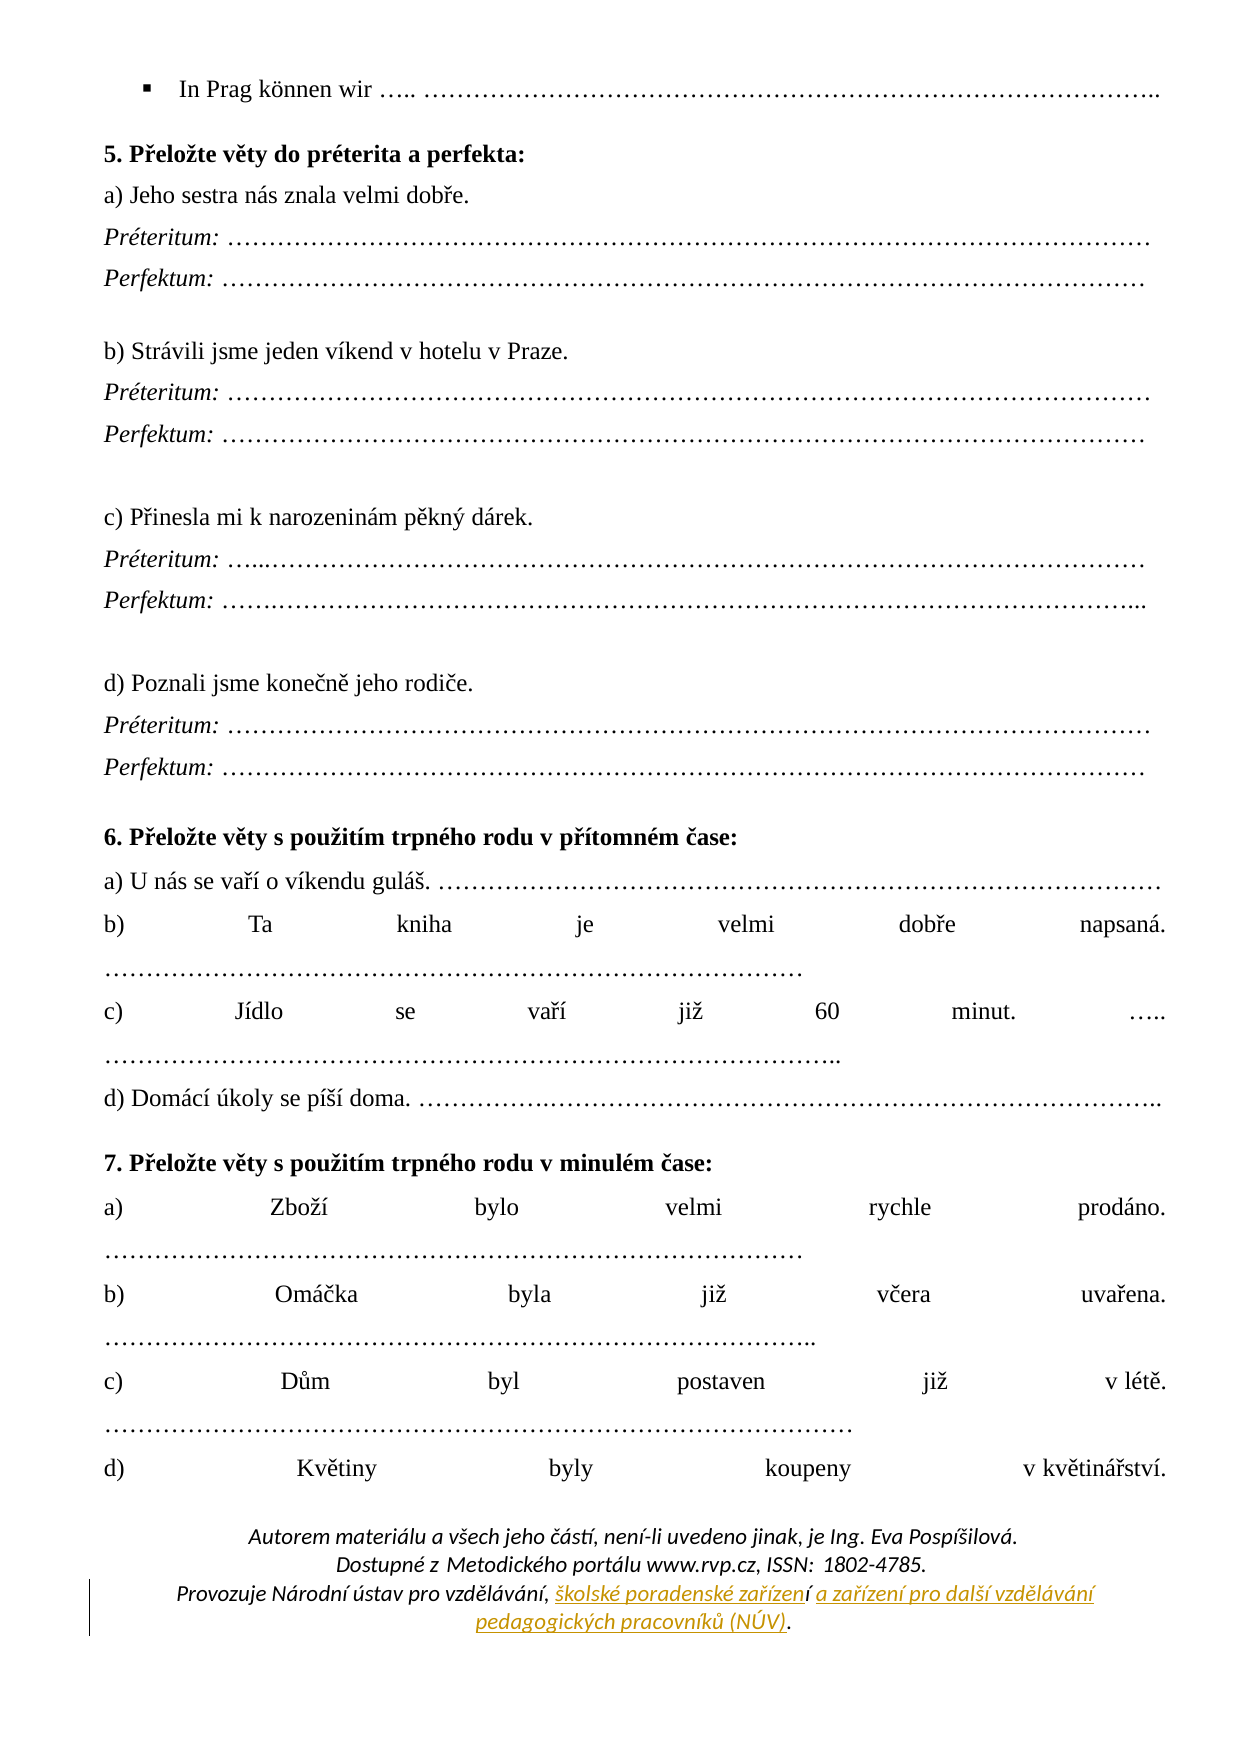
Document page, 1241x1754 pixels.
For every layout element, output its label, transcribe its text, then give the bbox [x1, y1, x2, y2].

text Perfektum: ………………………………………………………………………………………………… [103, 263, 1167, 292]
text d) Květiny byly koupeny v květinářství. [103, 1453, 1167, 1482]
text d) Domácí úkoly se píší doma. …………….……………………………………………………………….. [103, 1083, 1167, 1112]
text Préteritum: ………………………………………………………………………………………………… [103, 222, 1167, 251]
text d) Poznali jsme konečně jeho rodiče. [103, 668, 1167, 697]
text Perfektum: …….…………………………………………………………………………………………... [103, 585, 1167, 614]
text Préteritum: ………………………………………………………………………………………………… [103, 377, 1167, 406]
text c) Jídlo se vaří již 60 minut. …..…………………………………………………………………………….. [103, 996, 1167, 1069]
text b) Strávili jsme jeden víkend v hotelu v Praze. [103, 336, 1167, 365]
text 7. Přeložte věty s použitím trpného rodu v minulém čase: [103, 1148, 1167, 1177]
text Perfektum: ………………………………………………………………………………………………… [103, 419, 1167, 448]
text 5. Přeložte věty do préterita a perfekta: [103, 138, 1167, 167]
text b) Ta kniha je velmi dobře napsaná. ………………………………………………………………………… [103, 909, 1167, 982]
text a) U nás se vaří o víkendu guláš. …………………………………………………………………………… [103, 866, 1167, 894]
text c) Dům byl postaven již v létě. ……………………………………………………………………………… [103, 1366, 1167, 1438]
text 6. Přeložte věty s použitím trpného rodu v přítomném čase: [103, 822, 1167, 851]
text a) Zboží bylo velmi rychle prodáno. ………………………………………………………………………… [103, 1191, 1167, 1264]
list In Prag können wir ….. …………………………………………………………………………….. [141, 74, 1167, 103]
text Perfektum: ………………………………………………………………………………………………… [103, 751, 1167, 780]
text c) Přinesla mi k narozeninám pěkný dárek. [103, 502, 1167, 531]
text Préteritum: …...…………………………………………………………………………………………… [103, 543, 1167, 573]
text a) Jeho sestra nás znala velmi dobře. [103, 180, 1167, 209]
text Préteritum: ………………………………………………………………………………………………… [103, 710, 1167, 739]
text b) Omáčka byla již včera uvařena. ………………………………………………………………………….. [103, 1278, 1167, 1351]
